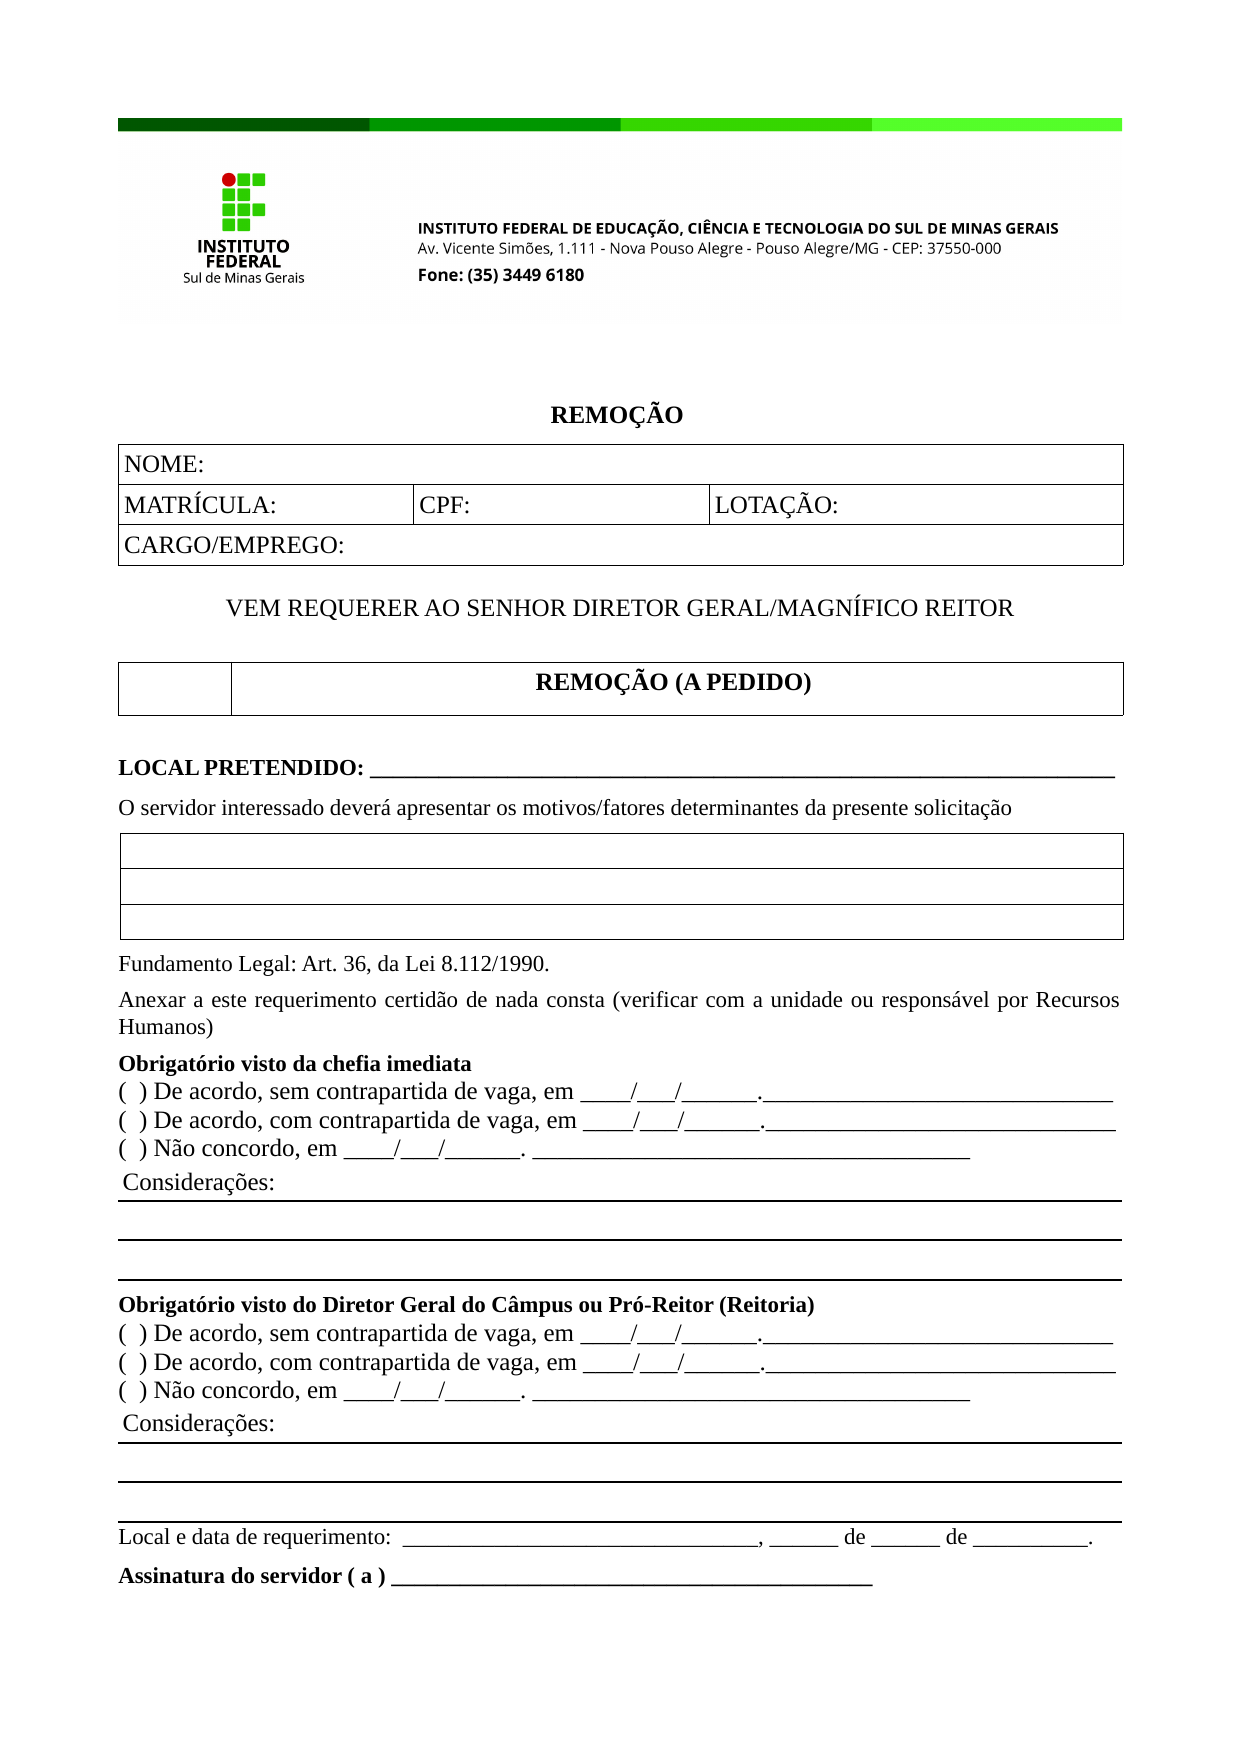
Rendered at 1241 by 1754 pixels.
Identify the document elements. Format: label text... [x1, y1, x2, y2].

text ( ) De acordo, sem contrapartida de vaga, em ____/___/______.____________________________ [118, 1076, 1122, 1105]
table_header [119, 663, 231, 714]
text O servidor interessado deverá apresentar os motivos/fatores determinantes da presente solicitação [118, 793, 1122, 820]
table_cell CPF: [414, 485, 709, 524]
table_cell MATRÍCULA: [119, 485, 413, 524]
table_header REMOÇÃO (A PEDIDO) [232, 663, 1123, 714]
text Considerações: [118, 1162, 1122, 1200]
text ( ) Não concordo, em ____/___/______. ___________________________________ [118, 1375, 1122, 1404]
text Obrigatório visto da chefia imediata [118, 1050, 1122, 1076]
text Considerações: [118, 1404, 1122, 1442]
text Obrigatório visto do Diretor Geral do Câmpus ou Pró-Reitor (Reitoria) [118, 1291, 1122, 1318]
text VEM REQUERER AO SENHOR DIRETOR GERAL/MAGNÍFICO REITOR [118, 593, 1122, 622]
text Fundamento Legal: Art. 36, da Lei 8.112/1990. [118, 950, 1122, 976]
table_header NOME: [119, 445, 1123, 484]
table_cell CARGO/EMPREGO: [119, 525, 1123, 564]
text ( ) De acordo, com contrapartida de vaga, em ____/___/______.____________________________ [118, 1105, 1122, 1133]
text ( ) Não concordo, em ____/___/______. ___________________________________ [118, 1133, 1122, 1162]
text Assinatura do servidor ( a ) __________________________________________ [118, 1562, 1122, 1588]
table_cell [121, 905, 1123, 939]
text ( ) De acordo, com contrapartida de vaga, em ____/___/______.____________________________ [118, 1347, 1122, 1375]
text REMOÇÃO [118, 401, 1122, 429]
table_cell LOTAÇÃO: [710, 485, 1123, 524]
text LOCAL PRETENDIDO: _________________________________________________________________ [118, 754, 1122, 780]
table_cell [121, 869, 1123, 904]
text Anexar a este requerimento certidão de nada consta (verificar com a unidade ou responsável por Recursos Humanos) [118, 987, 1122, 1039]
picture [118, 118, 1123, 324]
text ( ) De acordo, sem contrapartida de vaga, em ____/___/______.____________________________ [118, 1318, 1122, 1347]
table_header [121, 834, 1123, 868]
text Local e data de requerimento: _______________________________, ______ de ______ de __________. [118, 1523, 1122, 1549]
